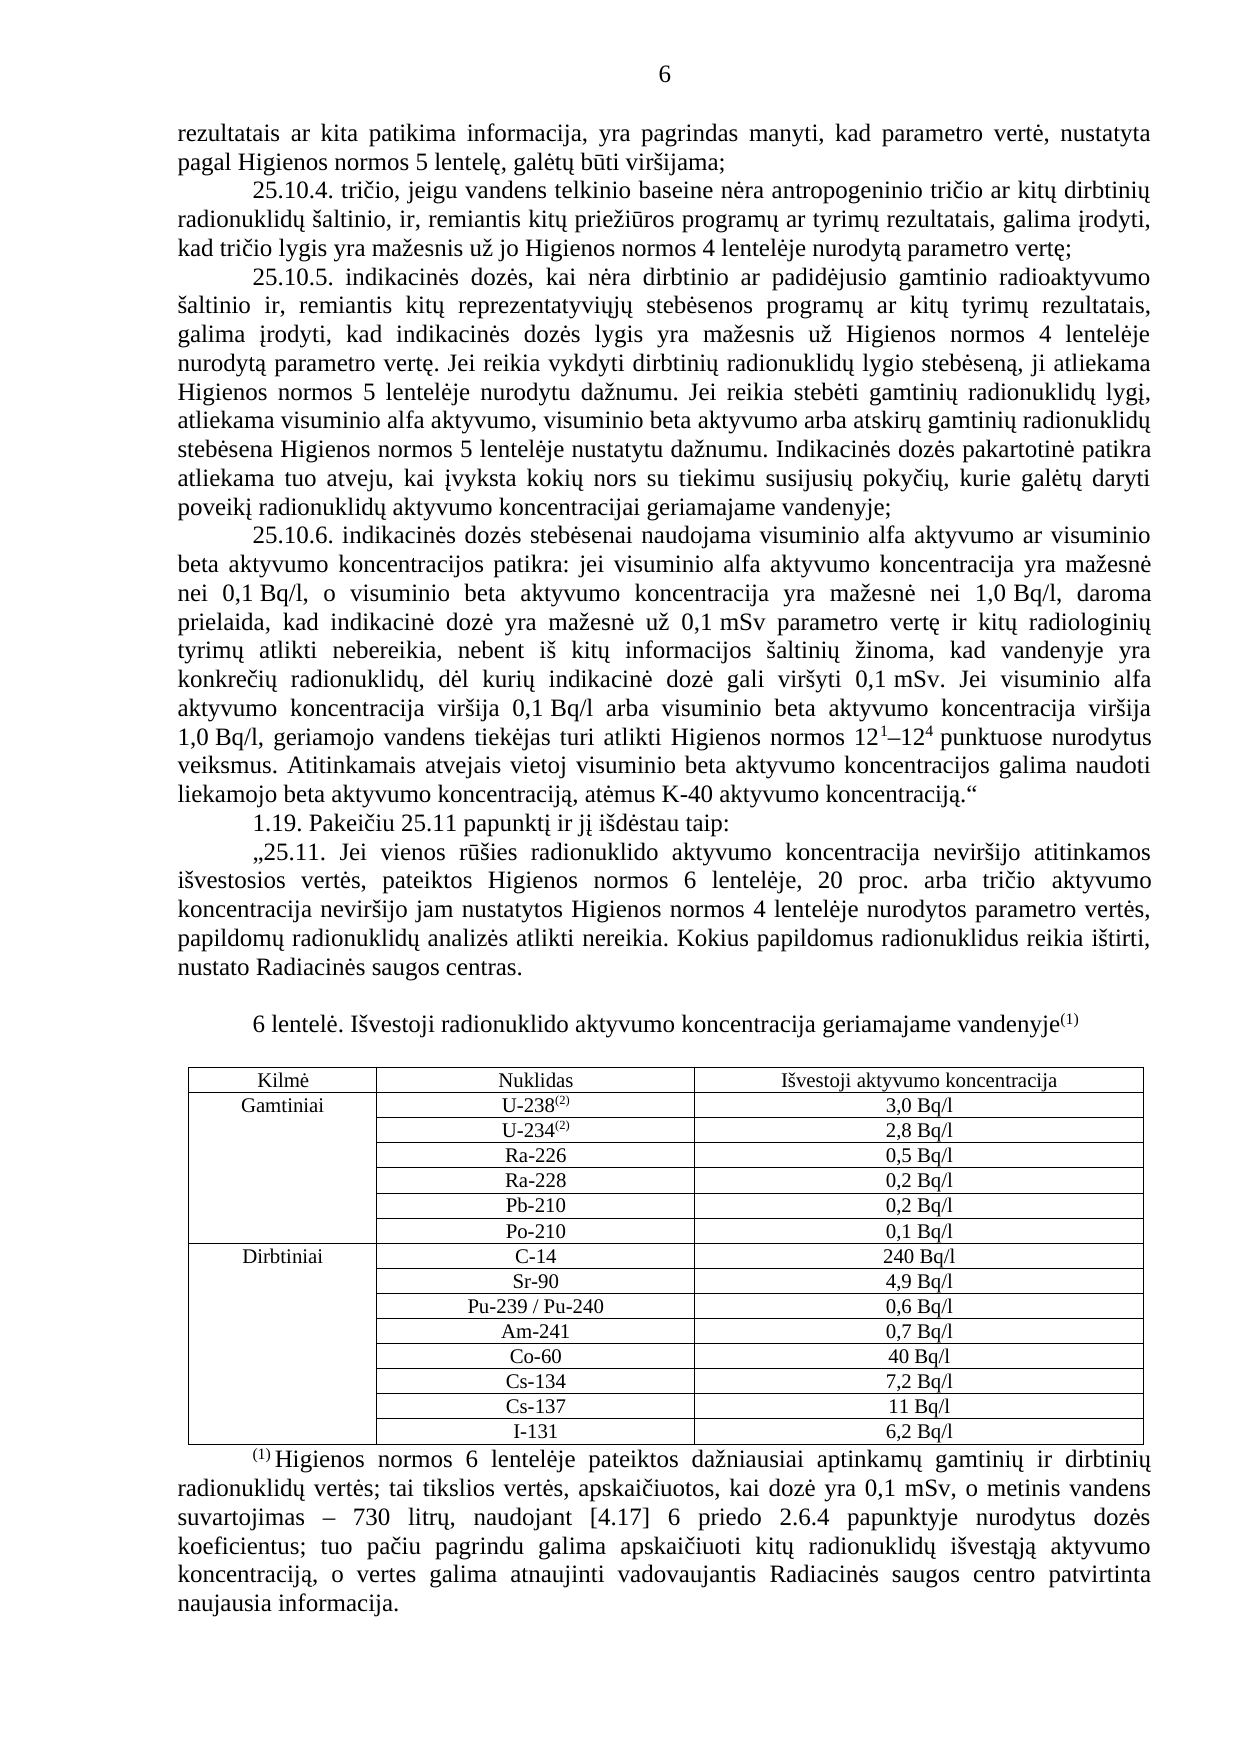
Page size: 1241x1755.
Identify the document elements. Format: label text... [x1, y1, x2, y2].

table_cell U-234(2) [377, 1118, 694, 1142]
table_cell Ra-226 [377, 1143, 694, 1167]
table_header Nuklidas [377, 1068, 694, 1092]
table_cell 11 Bq/l [695, 1394, 1143, 1418]
table_cell C-14 [377, 1244, 694, 1268]
text 6 lentelė. Išvestoji radionuklido aktyvumo koncentracija geriamajame vandenyje(1) [177, 1009, 1152, 1038]
text 25.10.5. indikacinės dozės, kai nėra dirbtinio ar padidėjusio gamtinio radioaktyvumo šaltinio ir, remiantis kitų reprezentatyviųjų stebėsenos programų ar kitų tyrimų rezultatais, galima įrodyti, kad indikacinės dozės lygis yra mažesnis už Higienos normos 4 lentelėje nurodytą parametro vertę. Jei reikia vykdyti dirbtinių radionuklidų lygio stebėseną, ji atliekama Higienos normos 5 lentelėje nurodytu dažnumu. Jei reikia stebėti gamtinių radionuklidų lygį, atliekama visuminio alfa aktyvumo, visuminio beta aktyvumo arba atskirų gamtinių radionuklidų stebėsena Higienos normos 5 lentelėje nustatytu dažnumu. Indikacinės dozės pakartotinė patikra atliekama tuo atveju, kai įvyksta kokių nors su tiekimu susijusių pokyčių, kurie galėtų daryti poveikį radionuklidų aktyvumo koncentracijai geriamajame vandenyje; [177, 262, 1152, 521]
table_cell 4,9 Bq/l [695, 1269, 1143, 1293]
text 25.10.6. indikacinės dozės stebėsenai naudojama visuminio alfa aktyvumo ar visuminio beta aktyvumo koncentracijos patikra: jei visuminio alfa aktyvumo koncentracija yra mažesnė nei 0,1 Bq/l, o visuminio beta aktyvumo koncentracija yra mažesnė nei 1,0 Bq/l, daroma prielaida, kad indikacinė dozė yra mažesnė už 0,1 mSv parametro vertę ir kitų radiologinių tyrimų atlikti nebereikia, nebent iš kitų informacijos šaltinių žinoma, kad vandenyje yra konkrečių radionuklidų, dėl kurių indikacinė dozė gali viršyti 0,1 mSv. Jei visuminio alfa aktyvumo koncentracija viršija 0,1 Bq/l arba visuminio beta aktyvumo koncentracija viršija 1,0 Bq/l, geriamojo vandens tiekėjas turi atlikti Higienos normos 121–124 punktuose nurodytus veiksmus. Atitinkamais atvejais vietoj visuminio beta aktyvumo koncentracijos galima naudoti liekamojo beta aktyvumo koncentraciją, atėmus K-40 aktyvumo koncentraciją.“ [177, 521, 1152, 808]
table_cell 6,2 Bq/l [695, 1419, 1143, 1443]
table_cell 3,0 Bq/l [695, 1093, 1143, 1117]
text rezultatais ar kita patikima informacija, yra pagrindas manyti, kad parametro vertė, nustatyta pagal Higienos normos 5 lentelę, galėtų būti viršijama; [177, 118, 1152, 176]
table_cell 240 Bq/l [695, 1244, 1143, 1268]
table_cell 0,7 Bq/l [695, 1319, 1143, 1343]
table_cell 0,1 Bq/l [695, 1219, 1143, 1243]
table_cell Sr-90 [377, 1269, 694, 1293]
text „25.11. Jei vienos rūšies radionuklido aktyvumo koncentracija neviršijo atitinkamos išvestosios vertės, pateiktos Higienos normos 6 lentelėje, 20 proc. arba tričio aktyvumo koncentracija neviršijo jam nustatytos Higienos normos 4 lentelėje nurodytos parametro vertės, papildomų radionuklidų analizės atlikti nereikia. Kokius papildomus radionuklidus reikia ištirti, nustato Radiacinės saugos centras. [177, 837, 1152, 981]
table_cell U-238(2) [377, 1093, 694, 1117]
table_cell Pu-239 / Pu-240 [377, 1294, 694, 1318]
table_header Išvestoji aktyvumo koncentracija [695, 1068, 1143, 1092]
table_cell Gamtiniai [189, 1093, 376, 1243]
table_cell I-131 [377, 1419, 694, 1443]
table_cell Cs-137 [377, 1394, 694, 1418]
table_cell Cs-134 [377, 1369, 694, 1393]
table_cell 0,2 Bq/l [695, 1168, 1143, 1192]
table_cell 0,2 Bq/l [695, 1194, 1143, 1217]
table_cell 40 Bq/l [695, 1344, 1143, 1368]
table_cell Dirbtiniai [189, 1244, 376, 1443]
table_cell Pb-210 [377, 1194, 694, 1217]
table_header Kilmė [189, 1068, 376, 1092]
table_cell Po-210 [377, 1219, 694, 1243]
table_cell Am-241 [377, 1319, 694, 1343]
table_cell 2,8 Bq/l [695, 1118, 1143, 1142]
table_cell 7,2 Bq/l [695, 1369, 1143, 1393]
text 1.19. Pakeičiu 25.11 papunktį ir jį išdėstau taip: [177, 808, 1152, 837]
text 25.10.4. tričio, jeigu vandens telkinio baseine nėra antropogeninio tričio ar kitų dirbtinių radionuklidų šaltinio, ir, remiantis kitų priežiūros programų ar tyrimų rezultatais, galima įrodyti, kad tričio lygis yra mažesnis už jo Higienos normos 4 lentelėje nurodytą parametro vertę; [177, 176, 1152, 262]
text (1) Higienos normos 6 lentelėje pateiktos dažniausiai aptinkamų gamtinių ir dirbtinių radionuklidų vertės; tai tikslios vertės, apskaičiuotos, kai dozė yra 0,1 mSv, o metinis vandens suvartojimas – 730 litrų, naudojant [4.17] 6 priedo 2.6.4 papunktyje nurodytus dozės koeficientus; tuo pačiu pagrindu galima apskaičiuoti kitų radionuklidų išvestąją aktyvumo koncentraciją, o vertes galima atnaujinti vadovaujantis Radiacinės saugos centro patvirtinta naujausia informacija. [177, 1444, 1152, 1617]
table_cell Ra-228 [377, 1168, 694, 1192]
table_cell 0,6 Bq/l [695, 1294, 1143, 1318]
table_cell Co-60 [377, 1344, 694, 1368]
table_cell 0,5 Bq/l [695, 1143, 1143, 1167]
